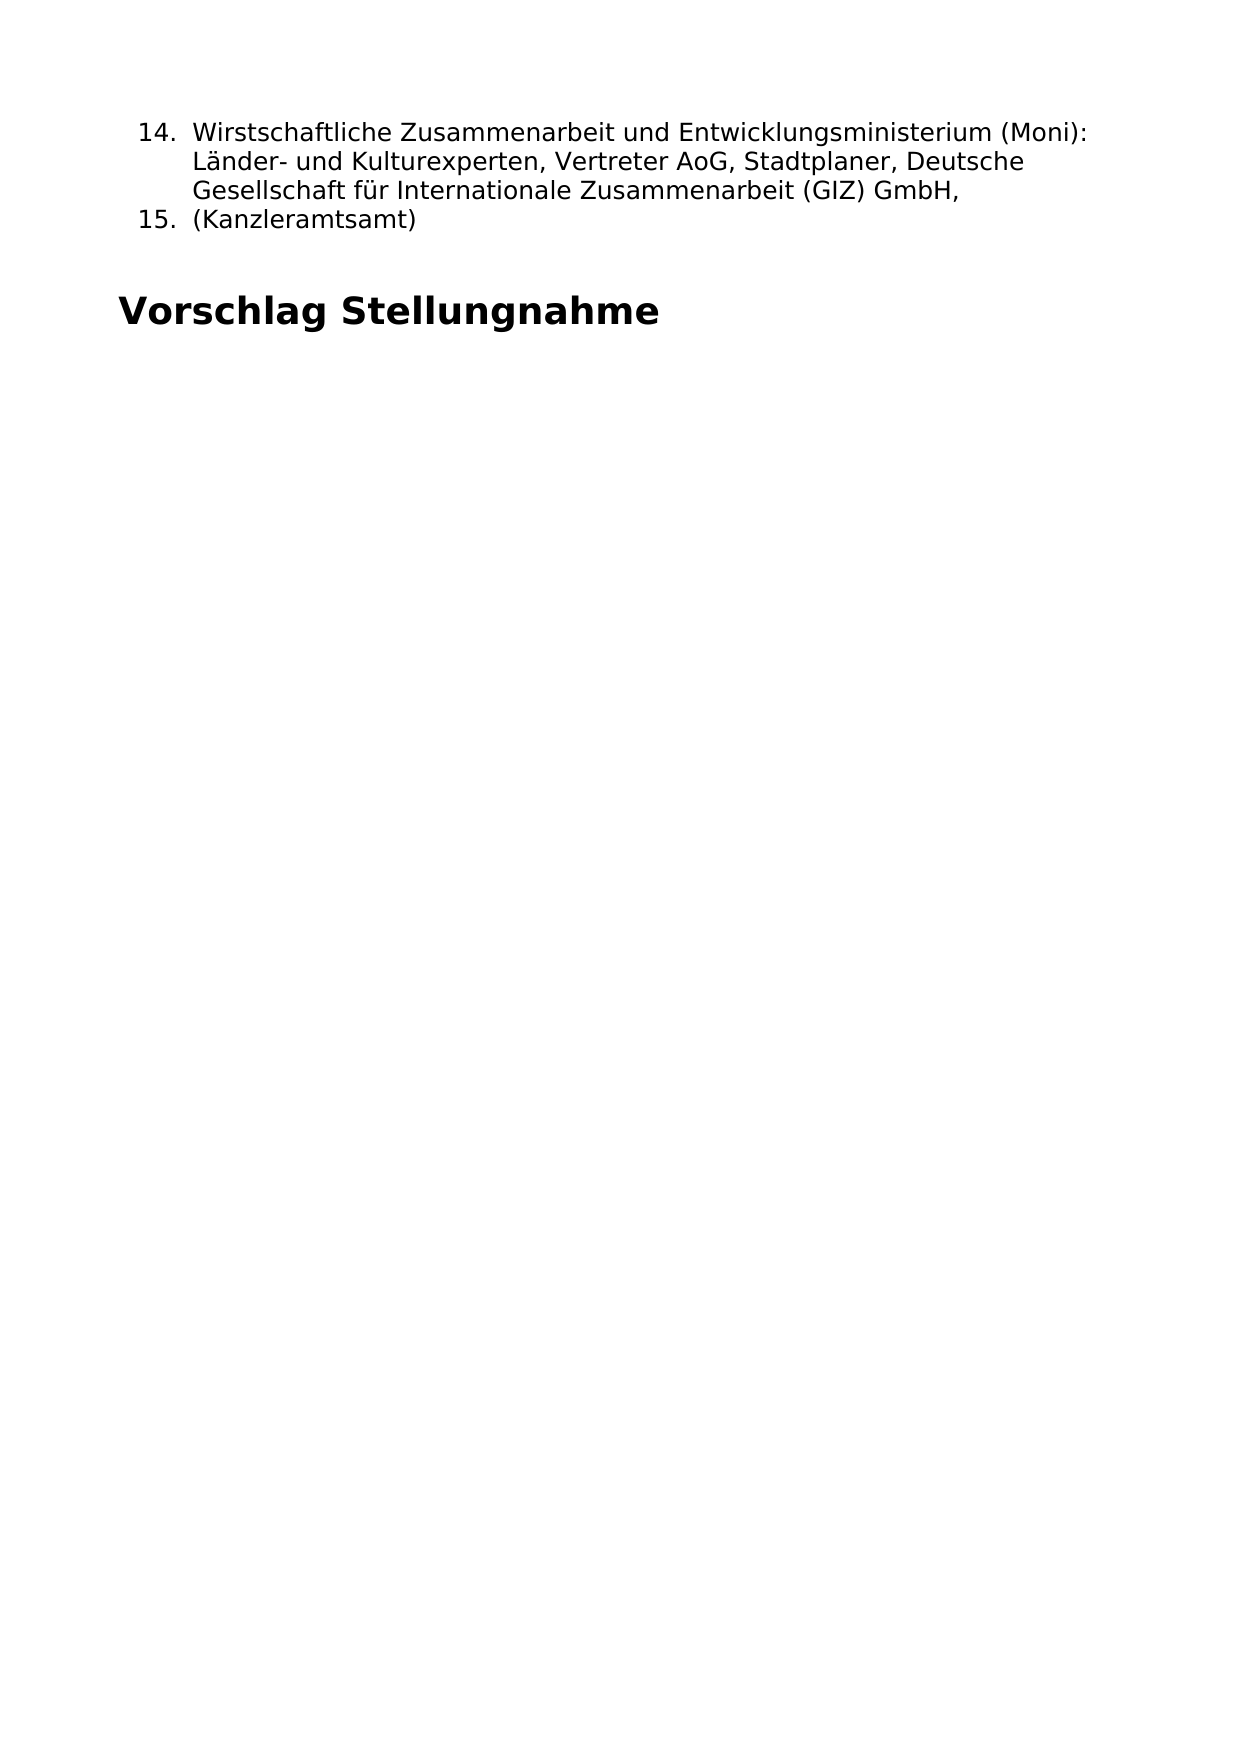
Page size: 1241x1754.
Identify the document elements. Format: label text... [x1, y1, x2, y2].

list Wirstschaftliche Zusammenarbeit und Entwicklungsministerium (Moni): Länder- und Kulturexperten, Vertreter AoG, Stadtplaner, Deutsche Gesellschaft für Internationale Zusammenarbeit (GIZ) GmbH, [177, 118, 1122, 206]
subtitle Vorschlag Stellungnahme [118, 289, 1122, 333]
list (Kanzleramtsamt) [177, 206, 1122, 235]
